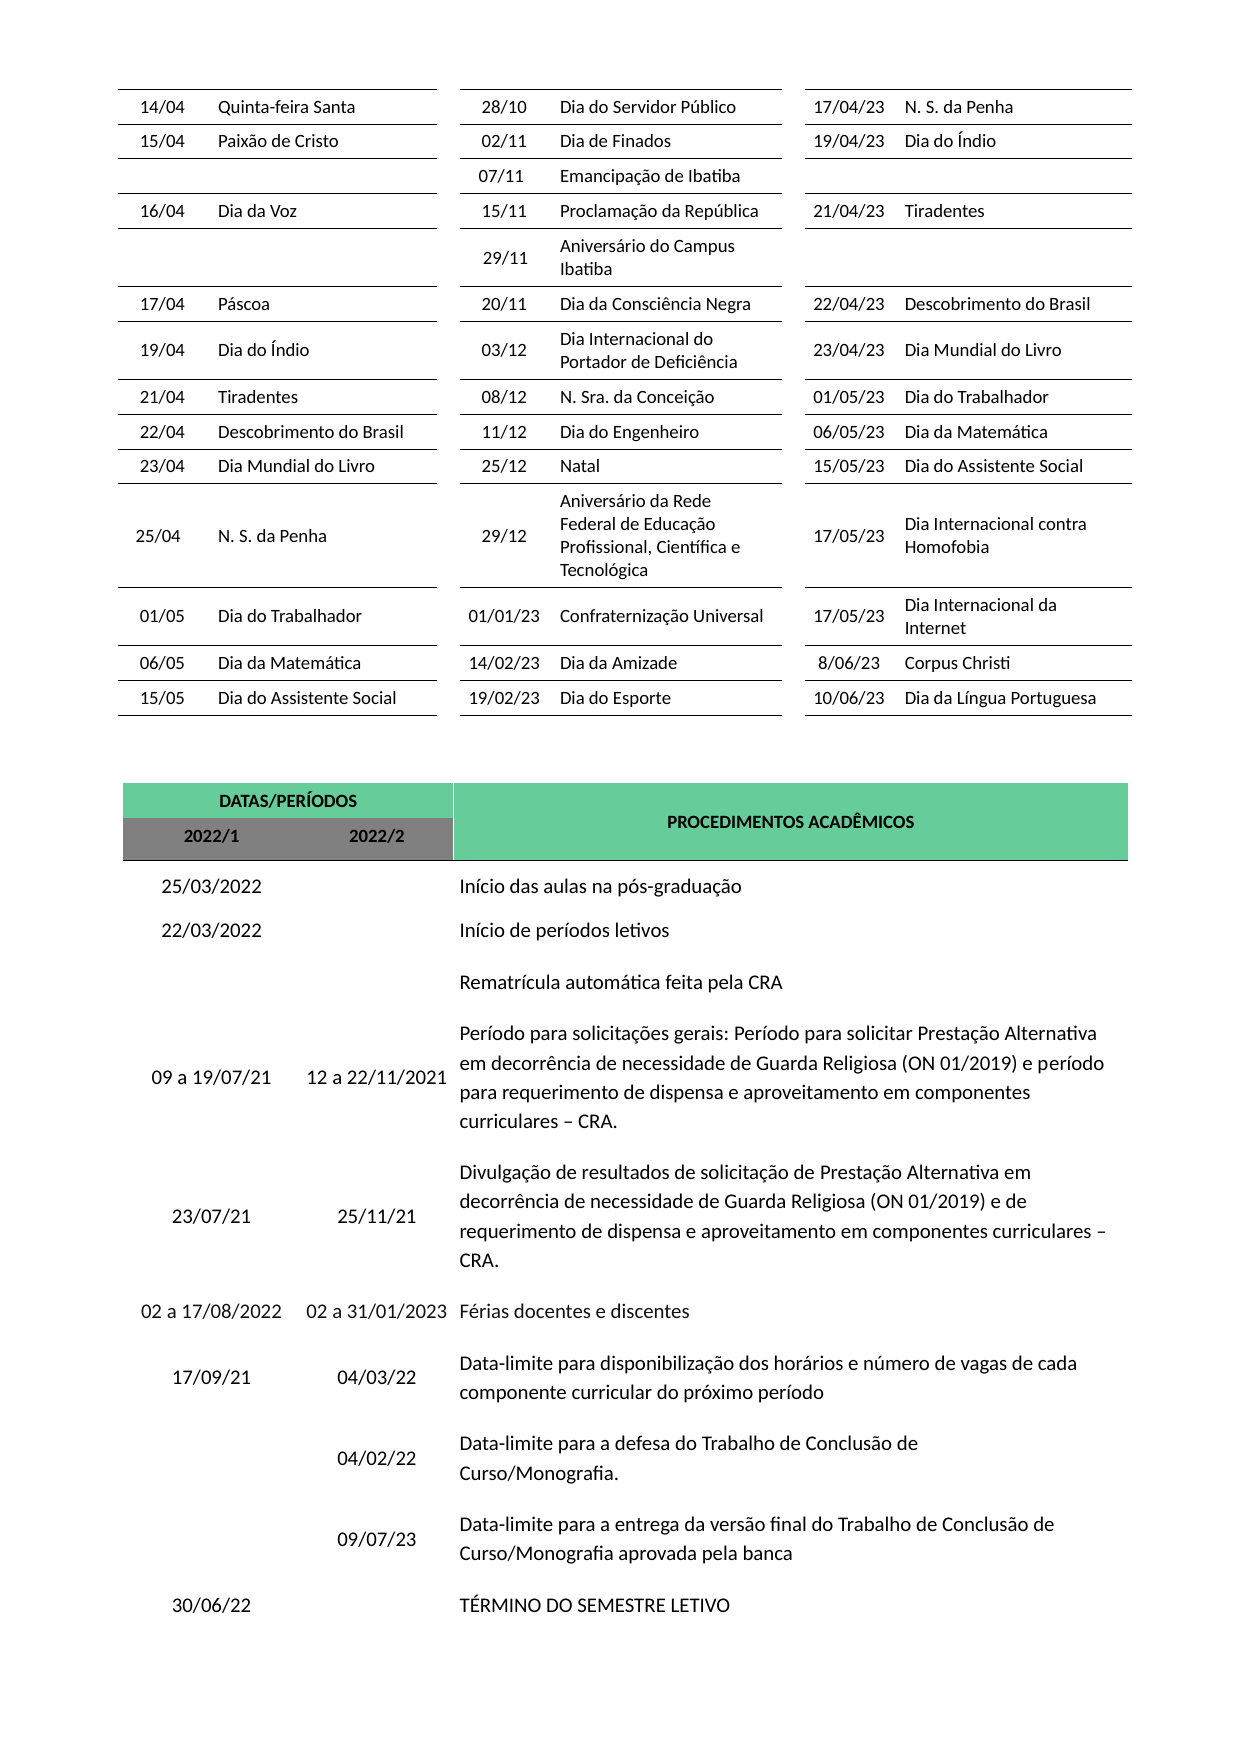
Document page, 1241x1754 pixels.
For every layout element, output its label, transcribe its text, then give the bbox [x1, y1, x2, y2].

table_cell 21/04/23 [805, 194, 893, 228]
table_cell 19/04 [118, 322, 206, 379]
table_cell Emancipação de Ibatiba [548, 159, 782, 193]
table_cell [782, 680, 805, 714]
table_cell 20/11 [460, 287, 548, 321]
table_cell Corpus Christi [893, 646, 1132, 680]
table_cell [782, 483, 805, 587]
table_cell Confraternização Universal [548, 588, 782, 645]
table_cell [782, 193, 805, 228]
table_cell 06/05 [118, 646, 206, 680]
table_cell Data-limite para disponibilização dos horários e número de vagas de cada componente curricular do próximo período [454, 1344, 1128, 1425]
table_cell 28/10 [460, 90, 548, 123]
table_cell Dia da Língua Portuguesa [893, 681, 1132, 714]
table_cell 04/02/22 [300, 1425, 453, 1505]
table_cell 17/09/21 [123, 1344, 300, 1425]
table_cell 01/05/23 [805, 380, 893, 413]
table_cell [437, 587, 460, 645]
table_cell 03/12 [460, 322, 548, 379]
table_cell [437, 449, 460, 483]
table_cell Dia do Servidor Público [548, 90, 782, 123]
table_cell TÉRMINO DO SEMESTRE LETIVO [454, 1586, 1128, 1637]
table_header PROCEDIMENTOS ACADÊMICOS [454, 783, 1128, 860]
table_cell [300, 1586, 453, 1637]
table_cell 14/04 [118, 90, 206, 123]
table_cell [118, 159, 206, 193]
table_cell 30/06/22 [123, 1586, 300, 1637]
table_cell Dia da Matemática [893, 415, 1132, 448]
table_cell [123, 1425, 300, 1505]
table_cell Dia do Índio [893, 125, 1132, 158]
table_cell Dia de Finados [548, 125, 782, 158]
table_cell 02 a 17/08/2022 [123, 1293, 300, 1344]
table_cell 01/05 [118, 588, 206, 645]
table_cell 08/12 [460, 380, 548, 413]
table_cell [437, 228, 460, 286]
table_cell [123, 963, 300, 1015]
table_cell 16/04 [118, 194, 206, 228]
table_cell 19/04/23 [805, 125, 893, 158]
table_cell Data-limite para a defesa do Trabalho de Conclusão de Curso/Monografia. [454, 1425, 1128, 1505]
table_cell 15/11 [460, 194, 548, 228]
table_header DATAS/PERÍODOS [123, 783, 453, 818]
table_cell 02 a 31/01/2023 [300, 1293, 453, 1344]
table_cell Natal [548, 450, 782, 483]
table_cell [437, 286, 460, 321]
table_cell [805, 229, 893, 286]
table_cell Aniversário do Campus Ibatiba [548, 229, 782, 286]
table_cell [893, 159, 1132, 193]
table_cell Divulgação de resultados de solicitação de Prestação Alternativa em decorrência de necessidade de Guarda Religiosa (ON 01/2019) e de requerimento de dispensa e aproveitamento em componentes curriculares – CRA. [454, 1154, 1128, 1293]
table_cell 14/02/23 [460, 646, 548, 680]
table_cell 01/01/23 [460, 588, 548, 645]
table_cell Tiradentes [893, 194, 1132, 228]
table_cell Dia Internacional do Portador de Deficiência [548, 322, 782, 379]
table_cell 09/07/23 [300, 1505, 453, 1586]
table_cell 21/04 [118, 380, 206, 413]
table_cell 17/05/23 [805, 588, 893, 645]
table_cell 17/04/23 [805, 90, 893, 123]
table_cell 2022/1 [123, 818, 300, 860]
table_cell [782, 228, 805, 286]
table_cell Proclamação da República [548, 194, 782, 228]
table_cell [123, 1505, 300, 1586]
table_cell [437, 193, 460, 228]
table_cell [437, 124, 460, 158]
table_cell 25/11/21 [300, 1154, 453, 1293]
table_cell [118, 229, 206, 286]
table_cell N. S. da Penha [206, 484, 437, 587]
table_cell [300, 963, 453, 1015]
table_cell [206, 159, 437, 193]
table_cell Data-limite para a entrega da versão final do Trabalho de Conclusão de Curso/Monografia aprovada pela banca [454, 1505, 1128, 1586]
table_cell [782, 158, 805, 193]
table_cell [437, 321, 460, 379]
table_cell 25/12 [460, 450, 548, 483]
table_cell [782, 286, 805, 321]
table_cell 15/04 [118, 125, 206, 158]
table_cell Dia Mundial do Livro [206, 450, 437, 483]
table_cell [437, 89, 460, 123]
table_cell Início das aulas na pós-graduação [454, 861, 1128, 912]
table_cell 06/05/23 [805, 415, 893, 448]
table_cell [300, 912, 453, 963]
table_cell [437, 158, 460, 193]
table_cell Férias docentes e discentes [454, 1293, 1128, 1344]
table_cell [300, 861, 453, 912]
table_cell [782, 587, 805, 645]
table_cell [782, 449, 805, 483]
table_cell [437, 379, 460, 413]
table_cell 15/05/23 [805, 450, 893, 483]
table_cell Paixão de Cristo [206, 125, 437, 158]
table_cell 15/05 [118, 681, 206, 714]
table_cell 23/04 [118, 450, 206, 483]
table_cell 25/03/2022 [123, 861, 300, 912]
table_cell Dia do Esporte [548, 681, 782, 714]
table_cell [782, 414, 805, 448]
table_cell Dia Mundial do Livro [893, 322, 1132, 379]
table_cell 10/06/23 [805, 681, 893, 714]
table_cell [782, 379, 805, 413]
table_cell 17/04 [118, 287, 206, 321]
table_cell Descobrimento do Brasil [893, 287, 1132, 321]
table_cell Dia do Assistente Social [206, 681, 437, 714]
table_cell 04/03/22 [300, 1344, 453, 1425]
table_cell [782, 321, 805, 379]
table_cell Período para solicitações gerais: Período para solicitar Prestação Alternativa em decorrência de necessidade de Guarda Religiosa (ON 01/2019) e período para requerimento de dispensa e aproveitamento em componentes curriculares – CRA. [454, 1015, 1128, 1154]
table_cell N. S. da Penha [893, 90, 1132, 123]
table_cell 8/06/23 [805, 646, 893, 680]
table_cell 29/11 [460, 229, 548, 286]
table_cell [805, 159, 893, 193]
table_cell N. Sra. da Conceição [548, 380, 782, 413]
table_cell Dia Internacional contra Homofobia [893, 484, 1132, 587]
table_cell 09 a 19/07/21 [123, 1015, 300, 1154]
table_cell [437, 645, 460, 680]
table_cell 23/07/21 [123, 1154, 300, 1293]
table_cell 22/04/23 [805, 287, 893, 321]
table_cell Dia da Matemática [206, 646, 437, 680]
table_cell 17/05/23 [805, 484, 893, 587]
table_cell Dia do Assistente Social [893, 450, 1132, 483]
table_cell 19/02/23 [460, 681, 548, 714]
table_cell 02/11 [460, 125, 548, 158]
table_cell Dia da Amizade [548, 646, 782, 680]
table_cell Dia do Índio [206, 322, 437, 379]
table_cell Dia do Trabalhador [206, 588, 437, 645]
table_cell Tiradentes [206, 380, 437, 413]
table_cell [437, 414, 460, 448]
table_cell 11/12 [460, 415, 548, 448]
table_cell 25/04 [118, 484, 206, 587]
table_cell 29/12 [460, 484, 548, 587]
table_cell [782, 89, 805, 123]
table_cell Quinta-feira Santa [206, 90, 437, 123]
table_cell [437, 483, 460, 587]
table_cell Dia do Engenheiro [548, 415, 782, 448]
table_cell 22/04 [118, 415, 206, 448]
table_cell Rematrícula automática feita pela CRA [454, 963, 1128, 1015]
table_cell Início de períodos letivos [454, 912, 1128, 963]
table_cell 2022/2 [300, 818, 453, 860]
table_cell Dia da Voz [206, 194, 437, 228]
table_cell 23/04/23 [805, 322, 893, 379]
table_cell 12 a 22/11/2021 [300, 1015, 453, 1154]
table_cell [437, 680, 460, 714]
table_cell Dia do Trabalhador [893, 380, 1132, 413]
table_cell [782, 645, 805, 680]
table_cell [893, 229, 1132, 286]
table_cell Páscoa [206, 287, 437, 321]
table_cell Aniversário da Rede Federal de Educação Profissional, Científica e Tecnológica [548, 484, 782, 587]
table_cell 07/11 [460, 159, 548, 193]
table_cell Dia da Consciência Negra [548, 287, 782, 321]
table_cell [206, 229, 437, 286]
table_cell Descobrimento do Brasil [206, 415, 437, 448]
table_cell Dia Internacional da Internet [893, 588, 1132, 645]
table_cell 22/03/2022 [123, 912, 300, 963]
table_cell [782, 124, 805, 158]
